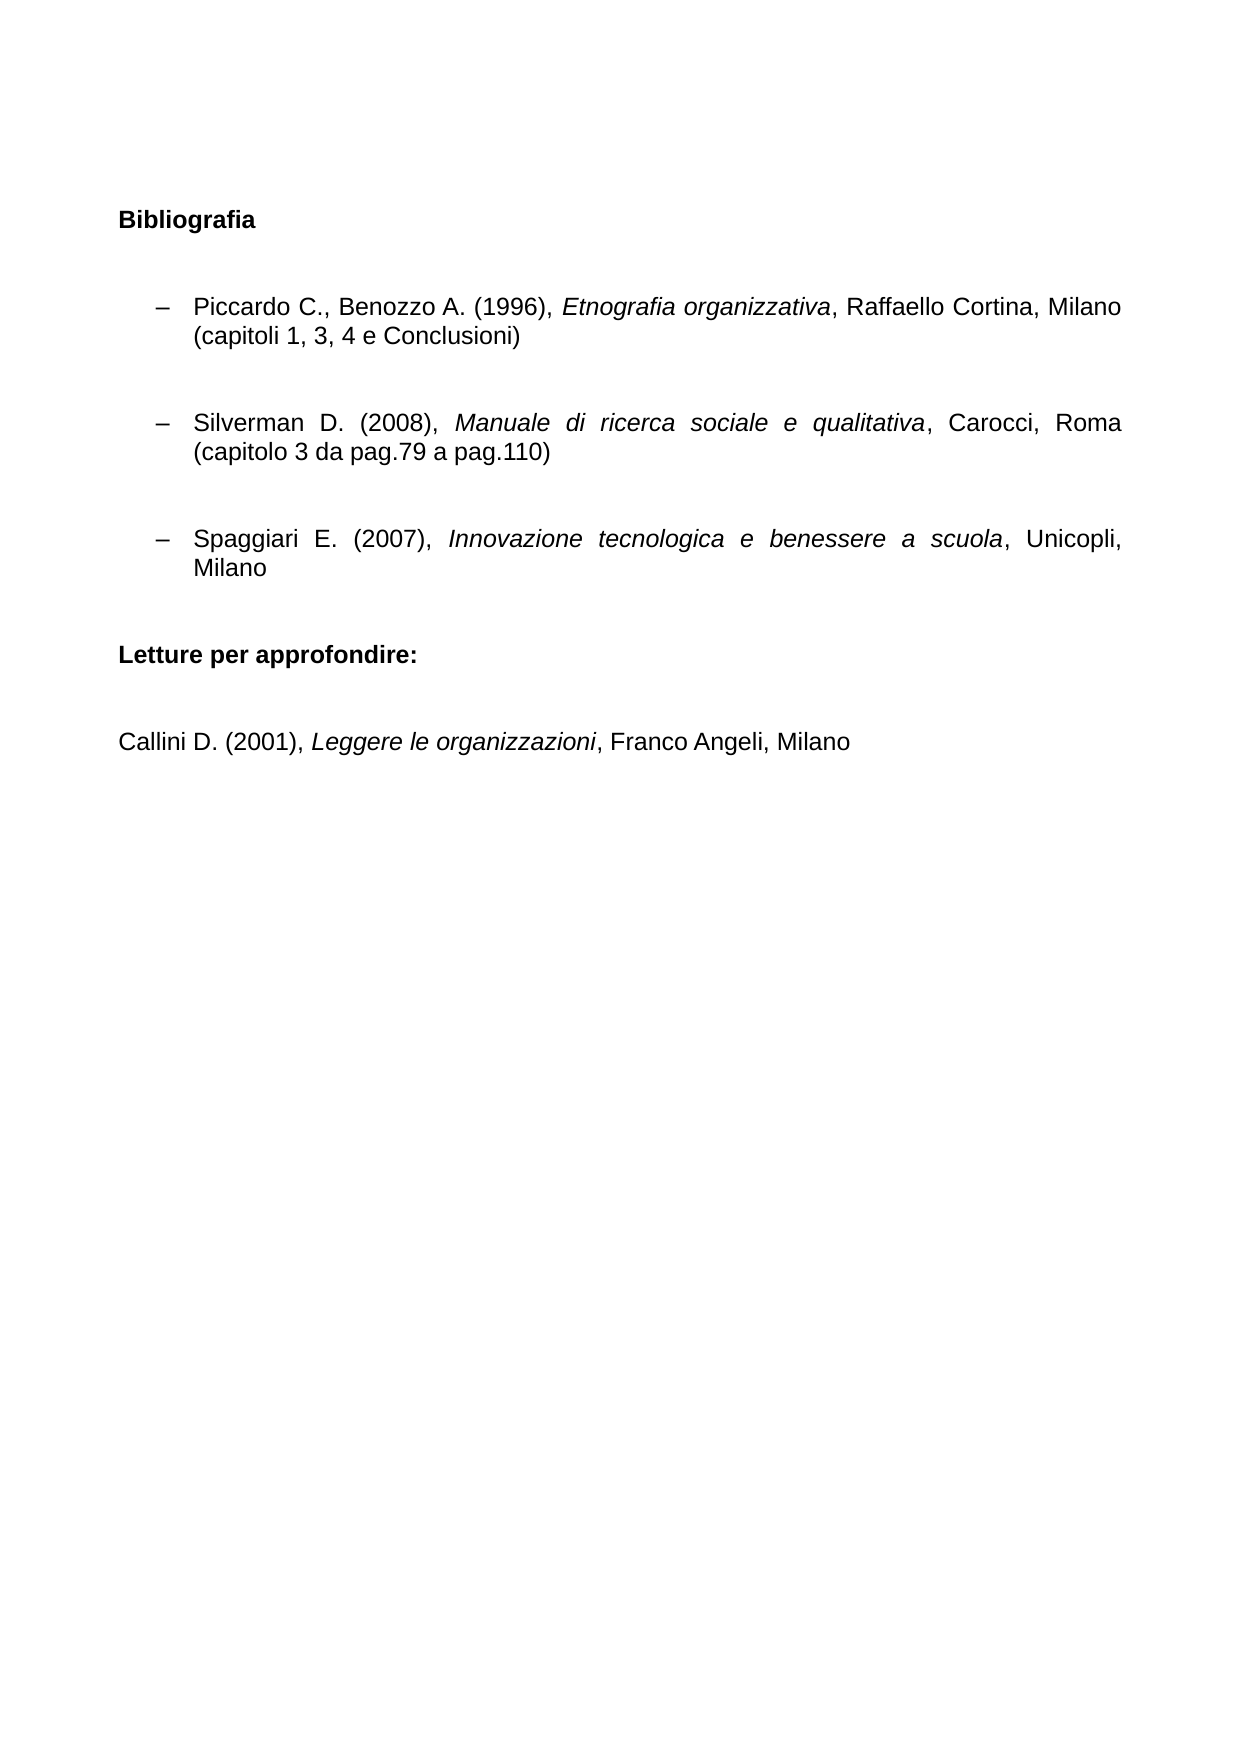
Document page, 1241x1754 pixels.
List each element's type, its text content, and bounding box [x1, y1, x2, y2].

text Bibliografia [118, 205, 1122, 234]
text Callini D. (2001), Leggere le organizzazioni, Franco Angeli, Milano [118, 727, 1122, 756]
text Letture per approfondire: [118, 640, 1122, 669]
list Piccardo C., Benozzo A. (1996), Etnografia organizzativa, Raffaello Cortina, Milano (capitoli 1, 3, 4 e Conclusioni) [156, 292, 1122, 350]
list Silverman D. (2008), Manuale di ricerca sociale e qualitativa, Carocci, Roma (capitolo 3 da pag.79 a pag.110) [156, 408, 1122, 466]
list Spaggiari E. (2007), Innovazione tecnologica e benessere a scuola, Unicopli, Milano [156, 524, 1122, 582]
